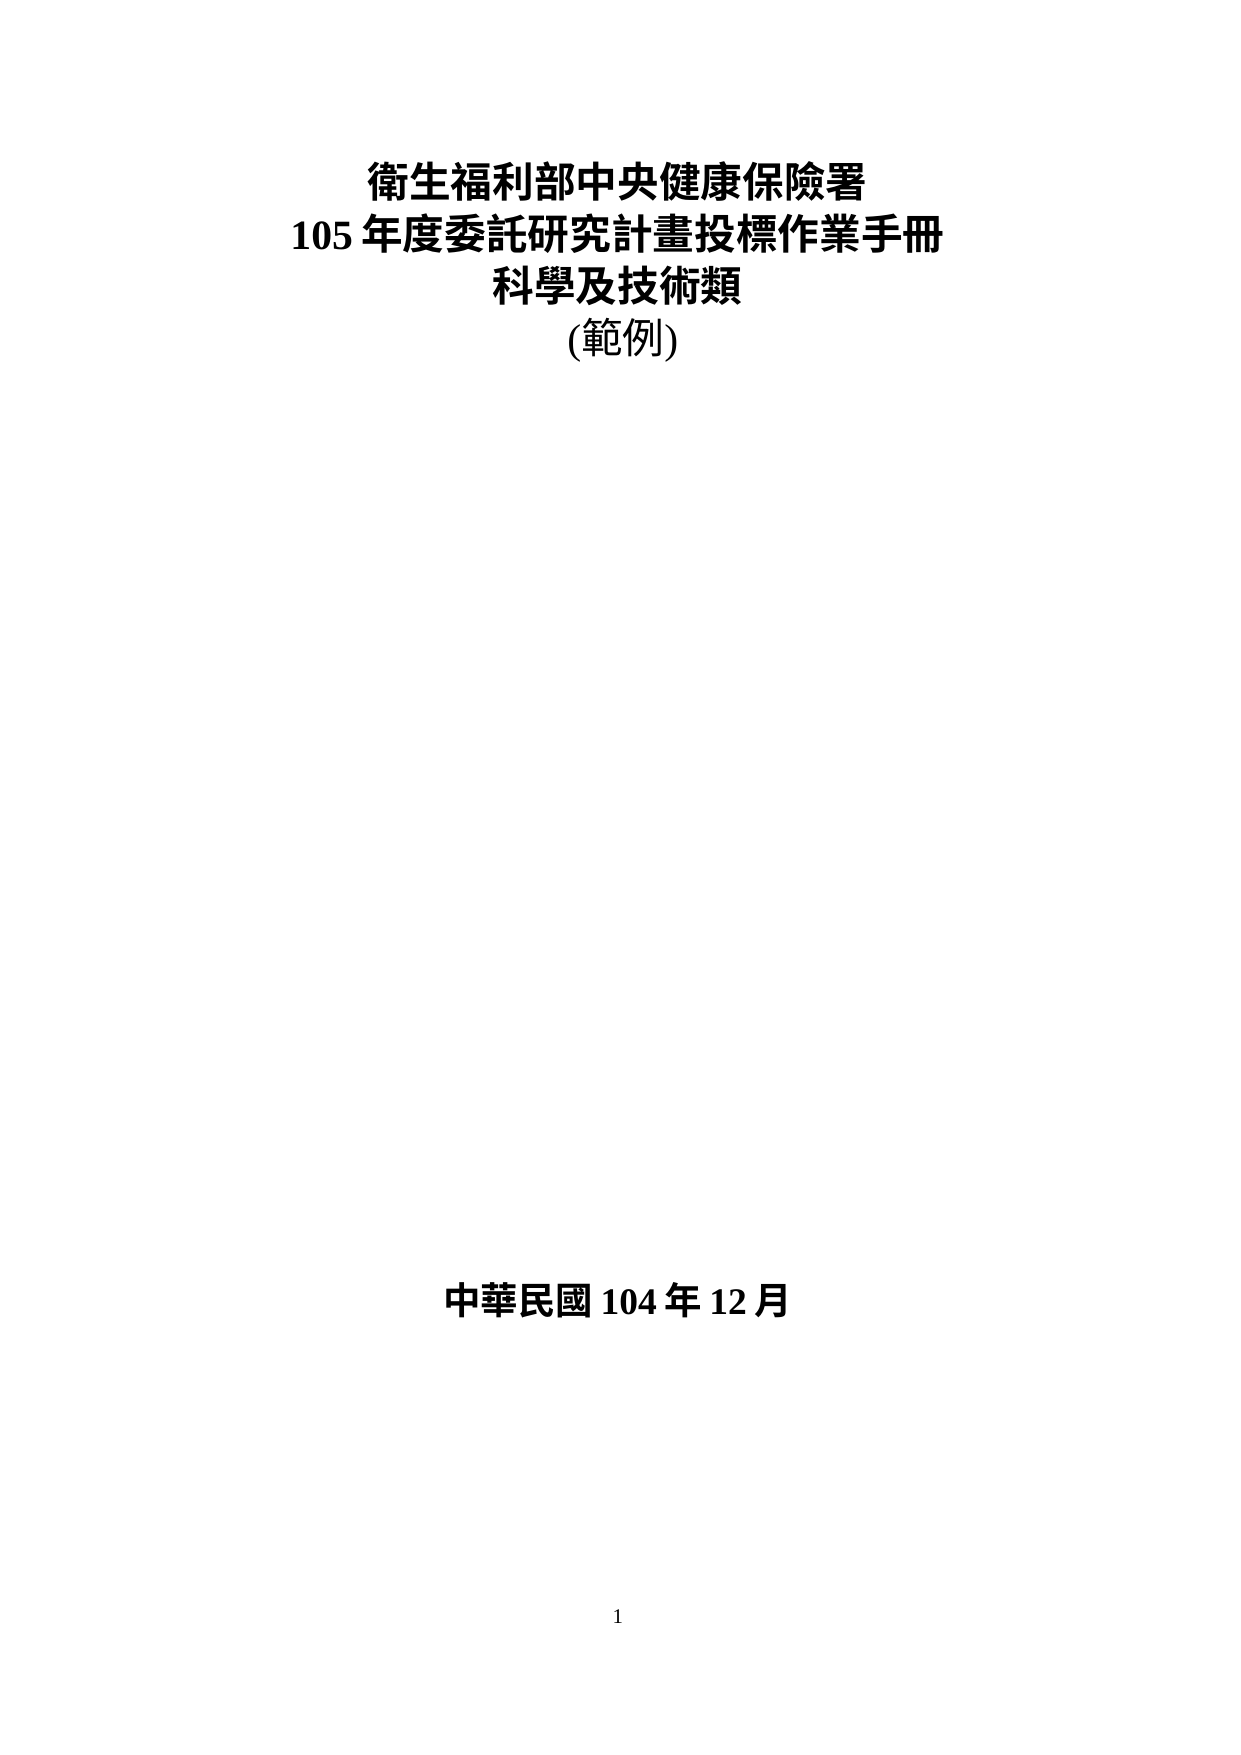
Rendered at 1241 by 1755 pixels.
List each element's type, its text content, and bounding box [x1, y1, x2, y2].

text 中華民國104年12月 [117, 1281, 1117, 1323]
text 科學及技術類 [117, 260, 1117, 312]
text 衛生福利部中央健康保險署 [117, 156, 1117, 208]
text 105年度委託研究計畫投標作業手冊 [117, 208, 1117, 260]
text (範例) [117, 312, 1117, 364]
